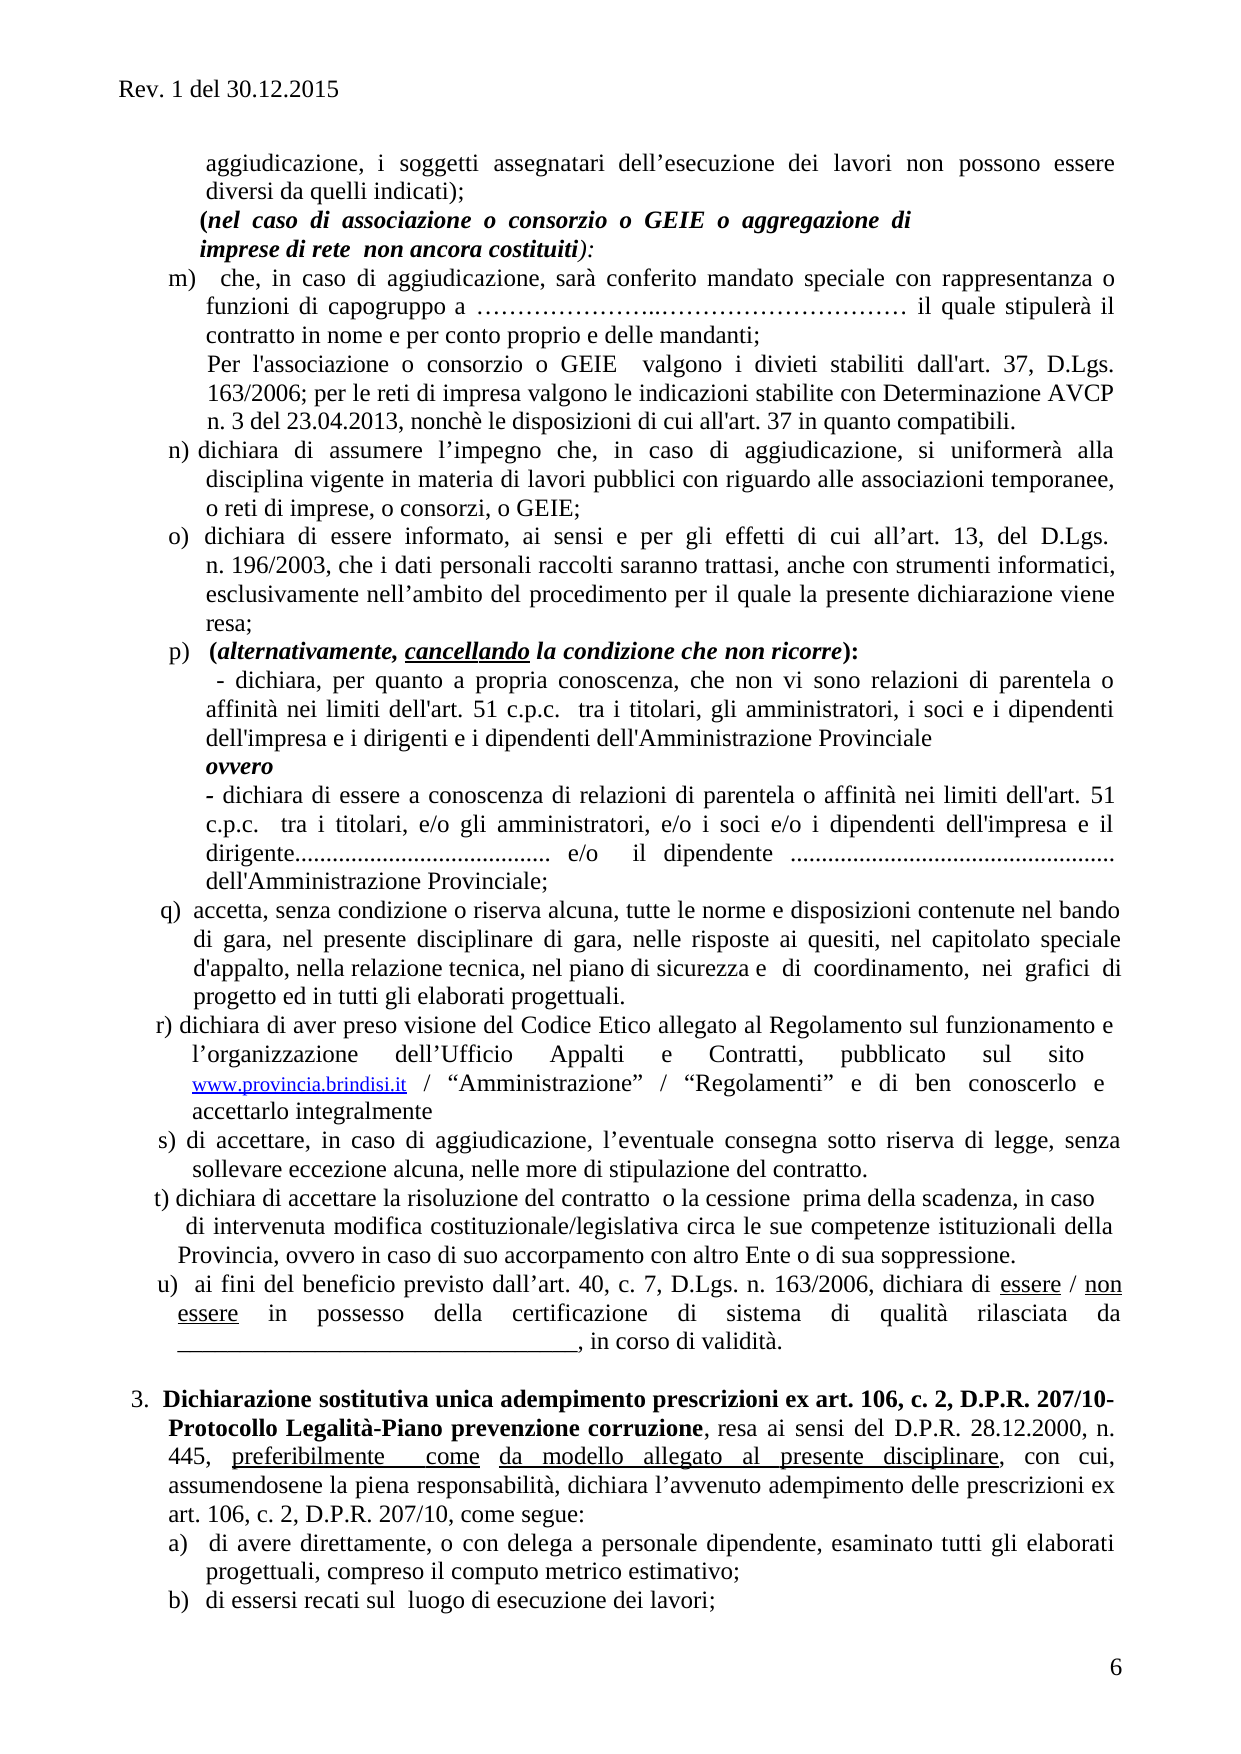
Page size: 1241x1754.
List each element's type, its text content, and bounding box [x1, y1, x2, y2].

text - dichiara, per quanto a propria conoscenza, che non vi sono relazioni di parentela o affinità nei limiti dell'art. 51 c.p.c. tra i titolari, gli amministratori, i soci e i dipendenti dell'impresa e i dirigenti e i dipendenti dell'Amministrazione Provinciale [206, 665, 1115, 751]
text Per l'associazione o consorzio o GEIE valgono i divieti stabiliti dall'art. 37, D.Lgs. 163/2006; per le reti di impresa valgono le indicazioni stabilite con Determinazione AVCP n. 3 del 23.04.2013, nonchè le disposizioni di cui all'art. 37 in quanto compatibili. [207, 349, 1115, 435]
text (nel caso di associazione o consorzio o GEIE o aggregazione di imprese di rete non ancora costituiti): [199, 205, 911, 263]
text ovvero [206, 751, 1115, 780]
text n) dichiara di assumere l’impegno che, in caso di aggiudicazione, si uniformerà alla disciplina vigente in materia di lavori pubblici con riguardo alle associazioni temporanee, o reti di imprese, o consorzi, o GEIE; [168, 435, 1115, 521]
text p) (alternativamente, cancellando la condizione che non ricorre): [162, 636, 1115, 665]
text aggiudicazione, i soggetti assegnatari dell’esecuzione dei lavori non possono essere diversi da quelli indicati); [206, 148, 1115, 205]
text - dichiara di essere a conoscenza di relazioni di parentela o affinità nei limiti dell'art. 51 c.p.c. tra i titolari, e/o gli amministratori, e/o i soci e/o i dipendenti dell'impresa e il dirigente......................................... e/o il dipendente .................................................... dell'Amministrazione Provinciale; [206, 780, 1115, 895]
text a) di avere direttamente, o con delega a personale dipendente, esaminato tutti gli elaborati progettuali, compreso il computo metrico estimativo; [168, 1528, 1115, 1585]
text m) che, in caso di aggiudicazione, sarà conferito mandato speciale con rappresentanza o funzioni di capogruppo a …………………..………………………… il quale stipulerà il contratto in nome e per conto proprio e delle mandanti; [168, 263, 1115, 349]
text t) dichiara di accettare la risoluzione del contratto o la cessione prima della scadenza, in caso [111, 1183, 1122, 1211]
text b) di essersi recati sul luogo di esecuzione dei lavori; [168, 1585, 1122, 1614]
text q) accetta, senza condizione o riserva alcuna, tutte le norme e disposizioni contenute nel bando di gara, nel presente disciplinare di gara, nelle risposte ai quesiti, nel capitolato speciale d'appalto, nella relazione tecnica, nel piano di sicurezza e di coordinamento, nei grafici di progetto ed in tutti gli elaborati progettuali. [148, 895, 1122, 1010]
text s) di accettare, in caso di aggiudicazione, l’eventuale consegna sotto riserva di legge, senza sollevare eccezione alcuna, nelle more di stipulazione del contratto. [148, 1125, 1122, 1183]
text r) dichiara di aver preso visione del Codice Etico allegato al Regolamento sul funzionamento e l’organizzazione dell’Ufficio Appalti e Contratti, pubblicato sul sito www.provincia.brindisi.it / “Amministrazione” / “Regolamenti” e di ben conoscerlo e accettarlo integralmente [156, 1010, 1122, 1125]
text n. 196/2003, che i dati personali raccolti saranno trattasi, anche con strumenti informatici, esclusivamente nell’ambito del procedimento per il quale la presente dichiarazione viene resa; [206, 550, 1115, 636]
text u) ai fini del beneficio previsto dall’art. 40, c. 7, D.Lgs. n. 163/2006, dichiara di essere / non essere in possesso della certificazione di sistema di qualità rilasciata da ________________________________, in corso di validità. [141, 1269, 1122, 1355]
text o) dichiara di essere informato, ai sensi e per gli effetti di cui all’art. 13, del D.Lgs. [168, 521, 1122, 550]
text di intervenuta modifica costituzionale/legislativa circa le sue competenze istituzionali della Provincia, ovvero in caso di suo accorpamento con altro Ente o di sua soppressione. [111, 1211, 1122, 1269]
text 3. Dichiarazione sostitutiva unica adempimento prescrizioni ex art. 106, c. 2, D.P.R. 207/10- Protocollo Legalità-Piano prevenzione corruzione, resa ai sensi del D.P.R. 28.12.2000, n. 445, preferibilmente come da modello allegato al presente disciplinare, con cui, assumendosene la piena responsabilità, dichiara l’avvenuto adempimento delle prescrizioni ex art. 106, c. 2, D.P.R. 207/10, come segue: [131, 1384, 1115, 1528]
